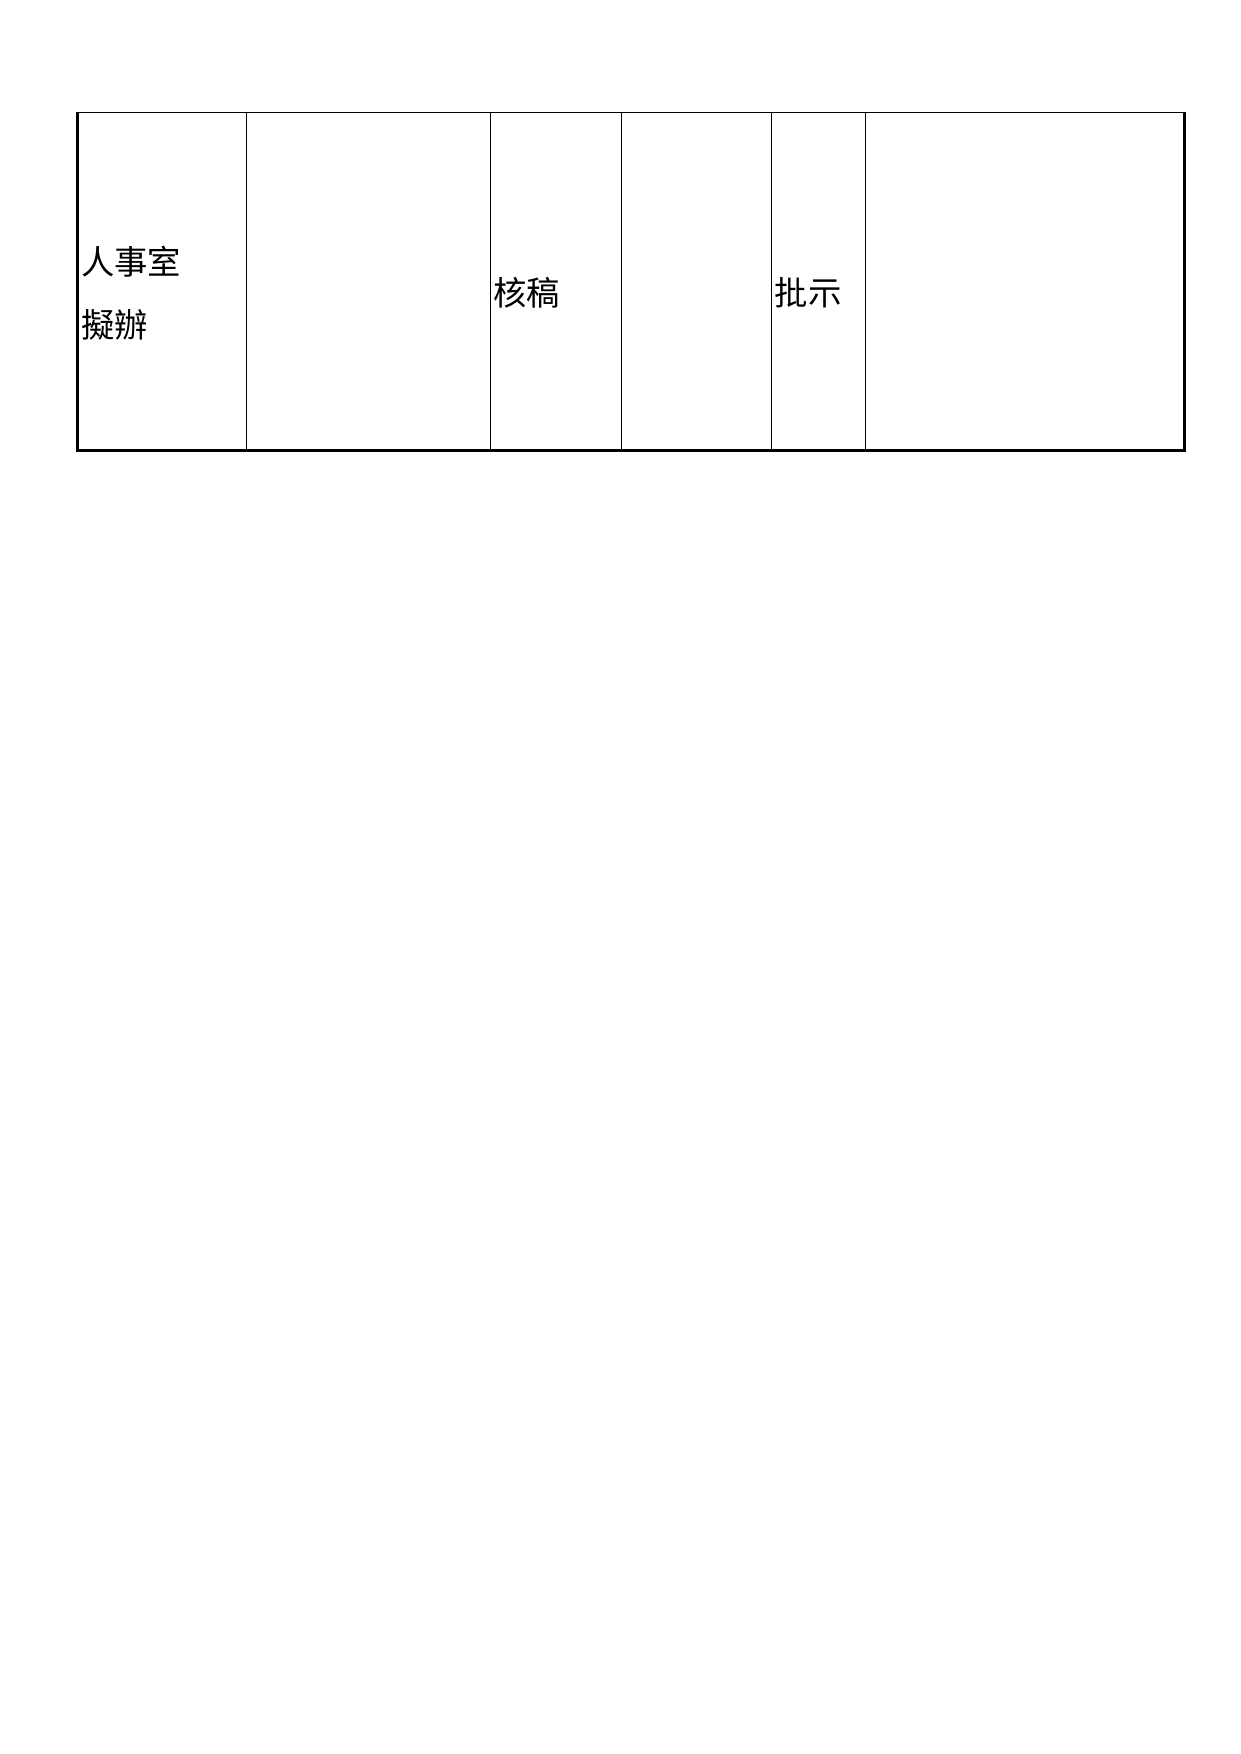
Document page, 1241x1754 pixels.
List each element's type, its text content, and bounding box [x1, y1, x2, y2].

table_cell [247, 113, 490, 448]
table_cell [622, 113, 771, 448]
table_cell [866, 113, 1183, 448]
table_cell 人事室 擬辦 [79, 113, 246, 448]
table_cell 核稿 [491, 113, 621, 448]
table_cell 批示 [772, 113, 865, 448]
